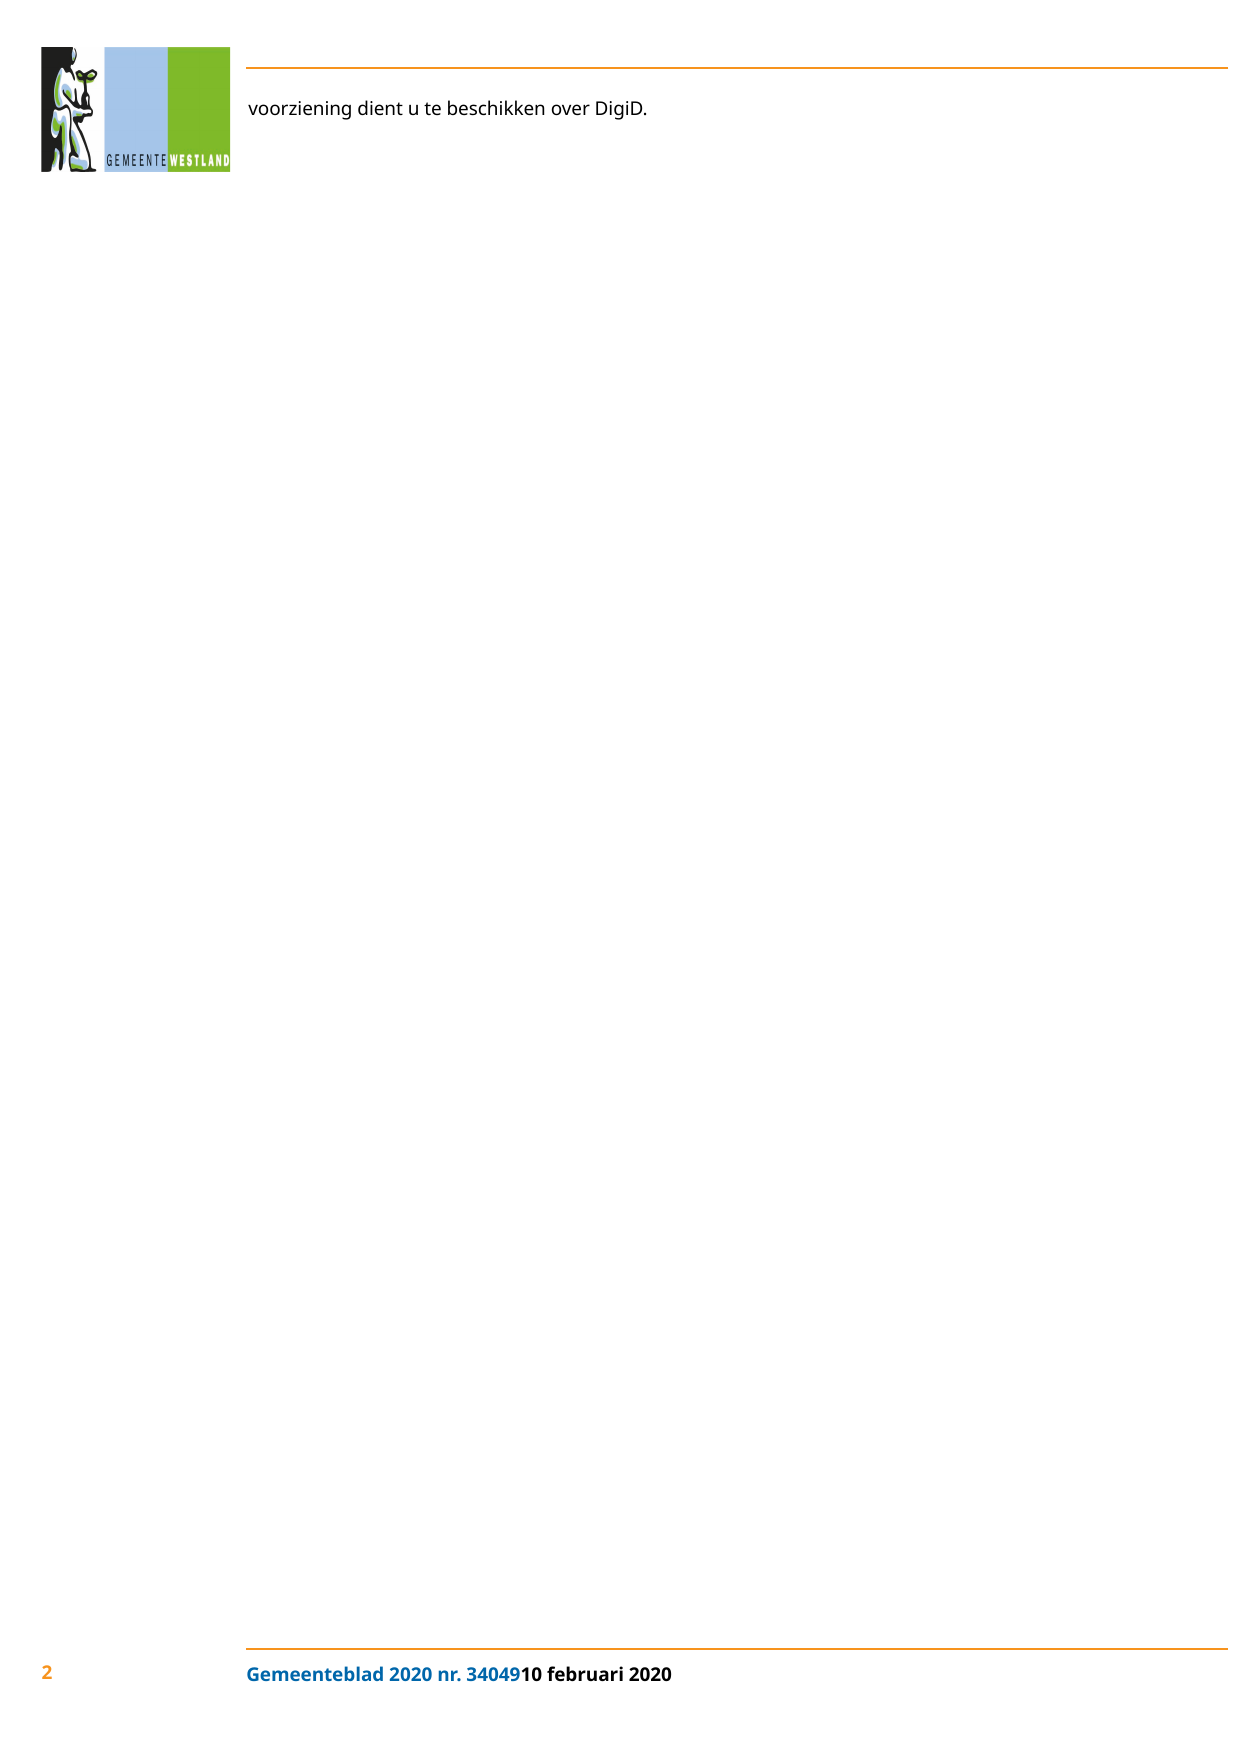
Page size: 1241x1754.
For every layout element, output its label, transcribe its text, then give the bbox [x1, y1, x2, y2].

text voorziening dient u te beschikken over DigiD. [248, 95, 1152, 121]
picture [41, 47, 231, 172]
